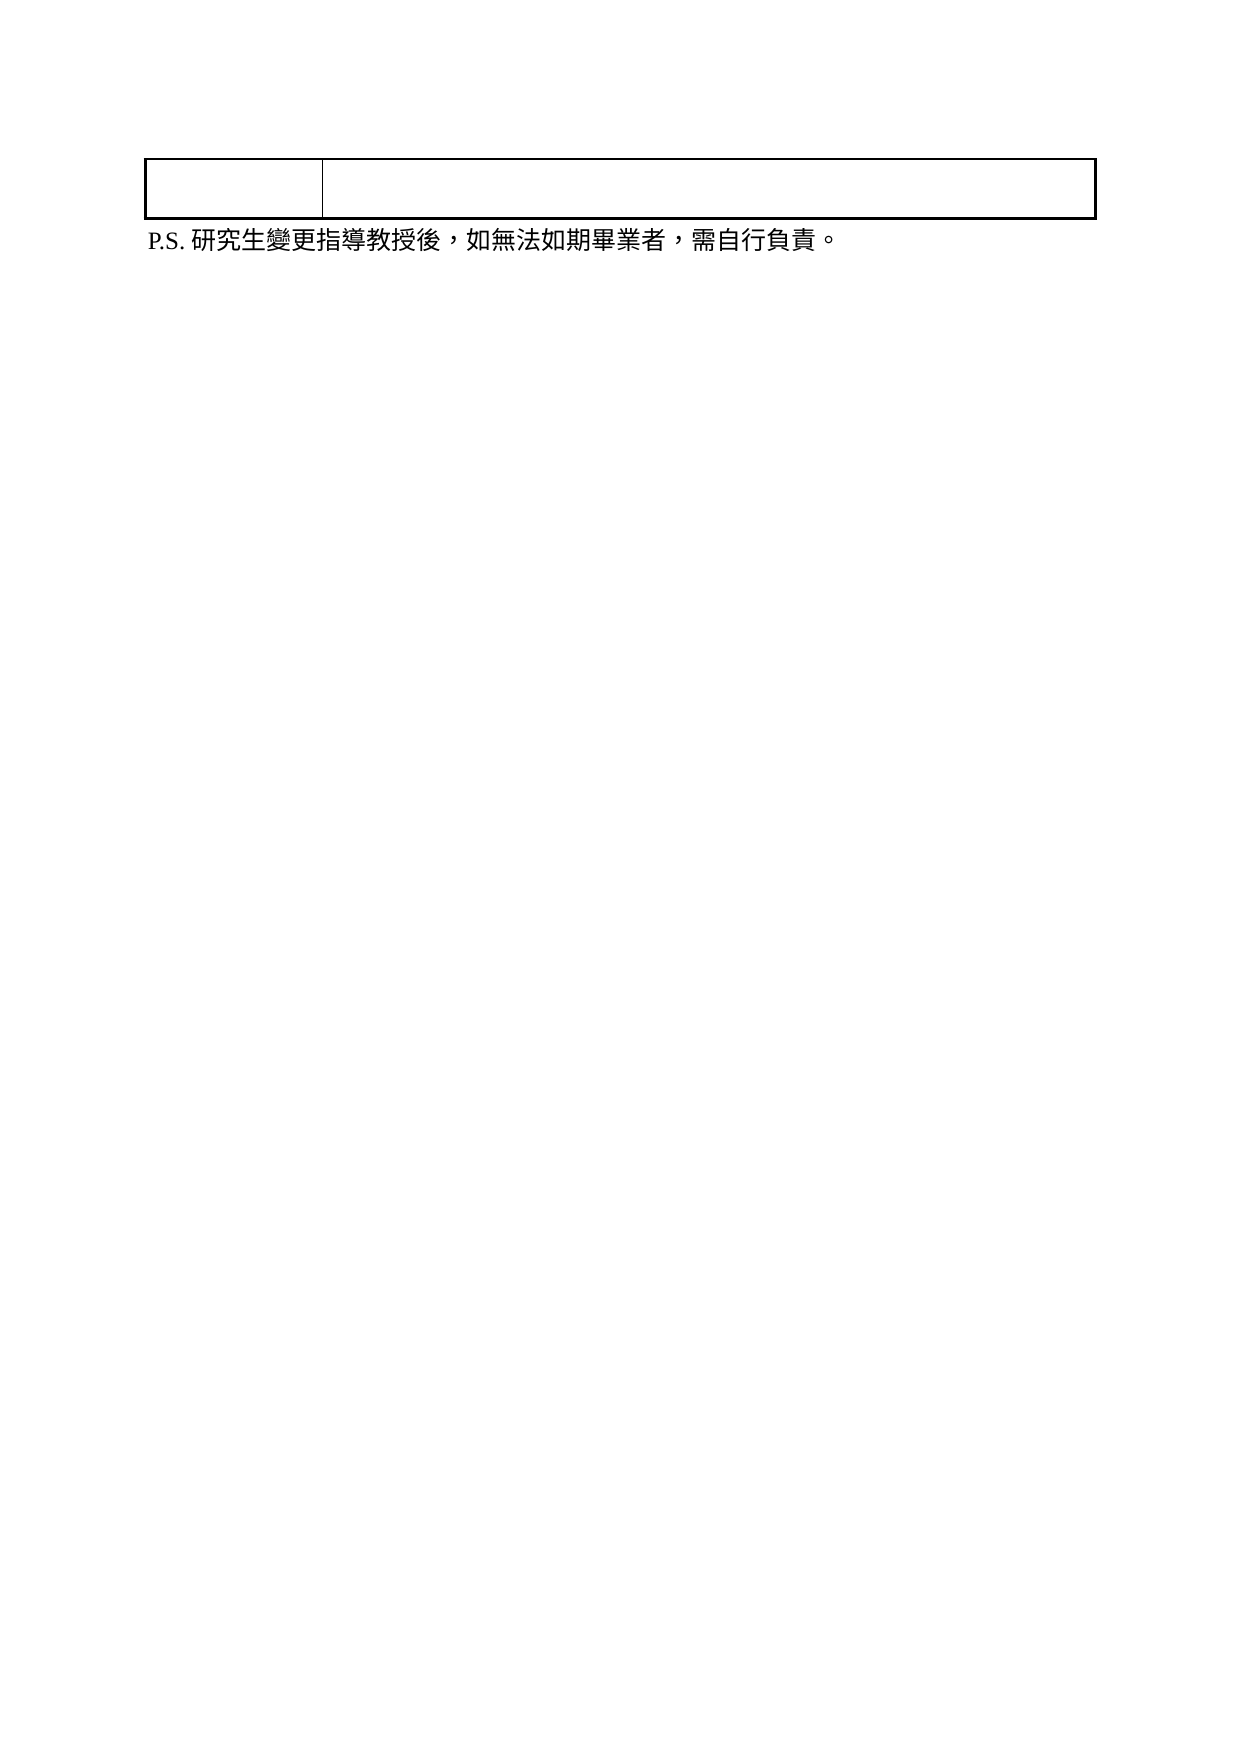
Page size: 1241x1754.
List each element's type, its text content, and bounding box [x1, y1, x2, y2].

table_cell [147, 160, 322, 217]
table_cell [323, 160, 1094, 217]
text P.S. 研究生變更指導教授後，如無法如期畢業者，需自行負責。 [148, 220, 992, 257]
